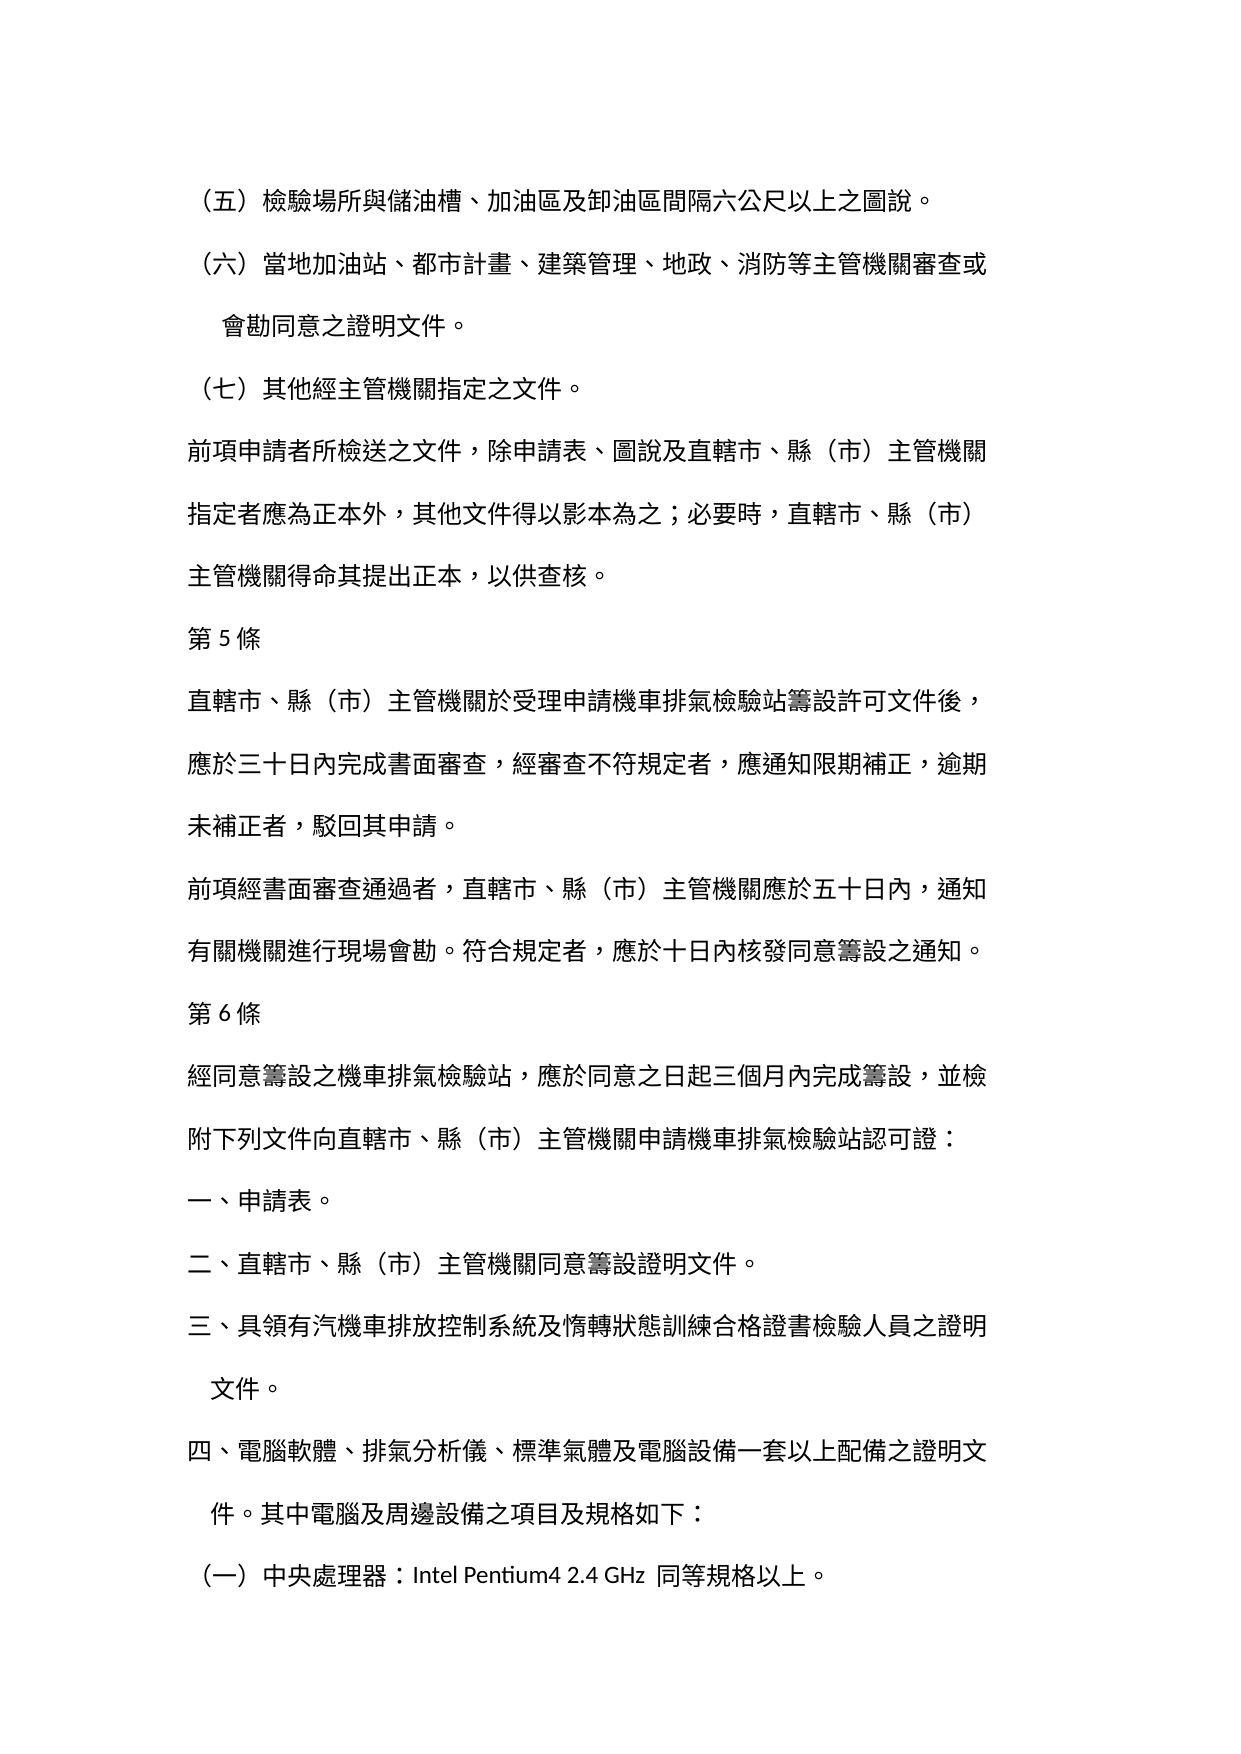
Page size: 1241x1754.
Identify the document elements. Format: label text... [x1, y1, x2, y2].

text （七）其他經主管機關指定之文件。 [187, 346, 1053, 408]
text 會勘同意之證明文件。 [187, 283, 1053, 346]
text 指定者應為正本外，其他文件得以影本為之；必要時，直轄市、縣（市） [187, 471, 1053, 533]
text 三、具領有汽機車排放控制系統及惰轉狀態訓練合格證書檢驗人員之證明 [187, 1283, 1053, 1346]
text （五）檢驗場所與儲油槽、加油區及卸油區間隔六公尺以上之圖說。 [187, 158, 1053, 221]
text 件。其中電腦及周邊設備之項目及規格如下： [187, 1471, 1053, 1533]
text 一、申請表。 [187, 1158, 1053, 1221]
text 應於三十日內完成書面審查，經審查不符規定者，應通知限期補正，逾期 [187, 721, 1053, 783]
text 直轄市、縣（市）主管機關於受理申請機車排氣檢驗站籌設許可文件後， [187, 658, 1053, 721]
text （一）中央處理器：Intel Pentium4 2.4 GHz 同等規格以上。 [187, 1533, 1053, 1596]
text 附下列文件向直轄市、縣（市）主管機關申請機車排氣檢驗站認可證： [187, 1096, 1053, 1158]
text 四、電腦軟體、排氣分析儀、標準氣體及電腦設備一套以上配備之證明文 [187, 1408, 1053, 1471]
text 第 6 條 [187, 971, 1053, 1033]
text 前項申請者所檢送之文件，除申請表、圖說及直轄市、縣（市）主管機關 [187, 408, 1053, 471]
text 主管機關得命其提出正本，以供查核。 [187, 533, 1053, 596]
text 有關機關進行現場會勘。符合規定者，應於十日內核發同意籌設之通知。 [187, 908, 1053, 971]
text 前項經書面審查通過者，直轄市、縣（市）主管機關應於五十日內，通知 [187, 846, 1053, 908]
text 第 5 條 [187, 596, 1053, 658]
text 經同意籌設之機車排氣檢驗站，應於同意之日起三個月內完成籌設，並檢 [187, 1033, 1053, 1096]
text 文件。 [187, 1346, 1053, 1408]
text （六）當地加油站、都市計畫、建築管理、地政、消防等主管機關審查或 [187, 221, 1053, 283]
text 未補正者，駁回其申請。 [187, 783, 1053, 846]
text 二、直轄市、縣（市）主管機關同意籌設證明文件。 [187, 1221, 1053, 1283]
